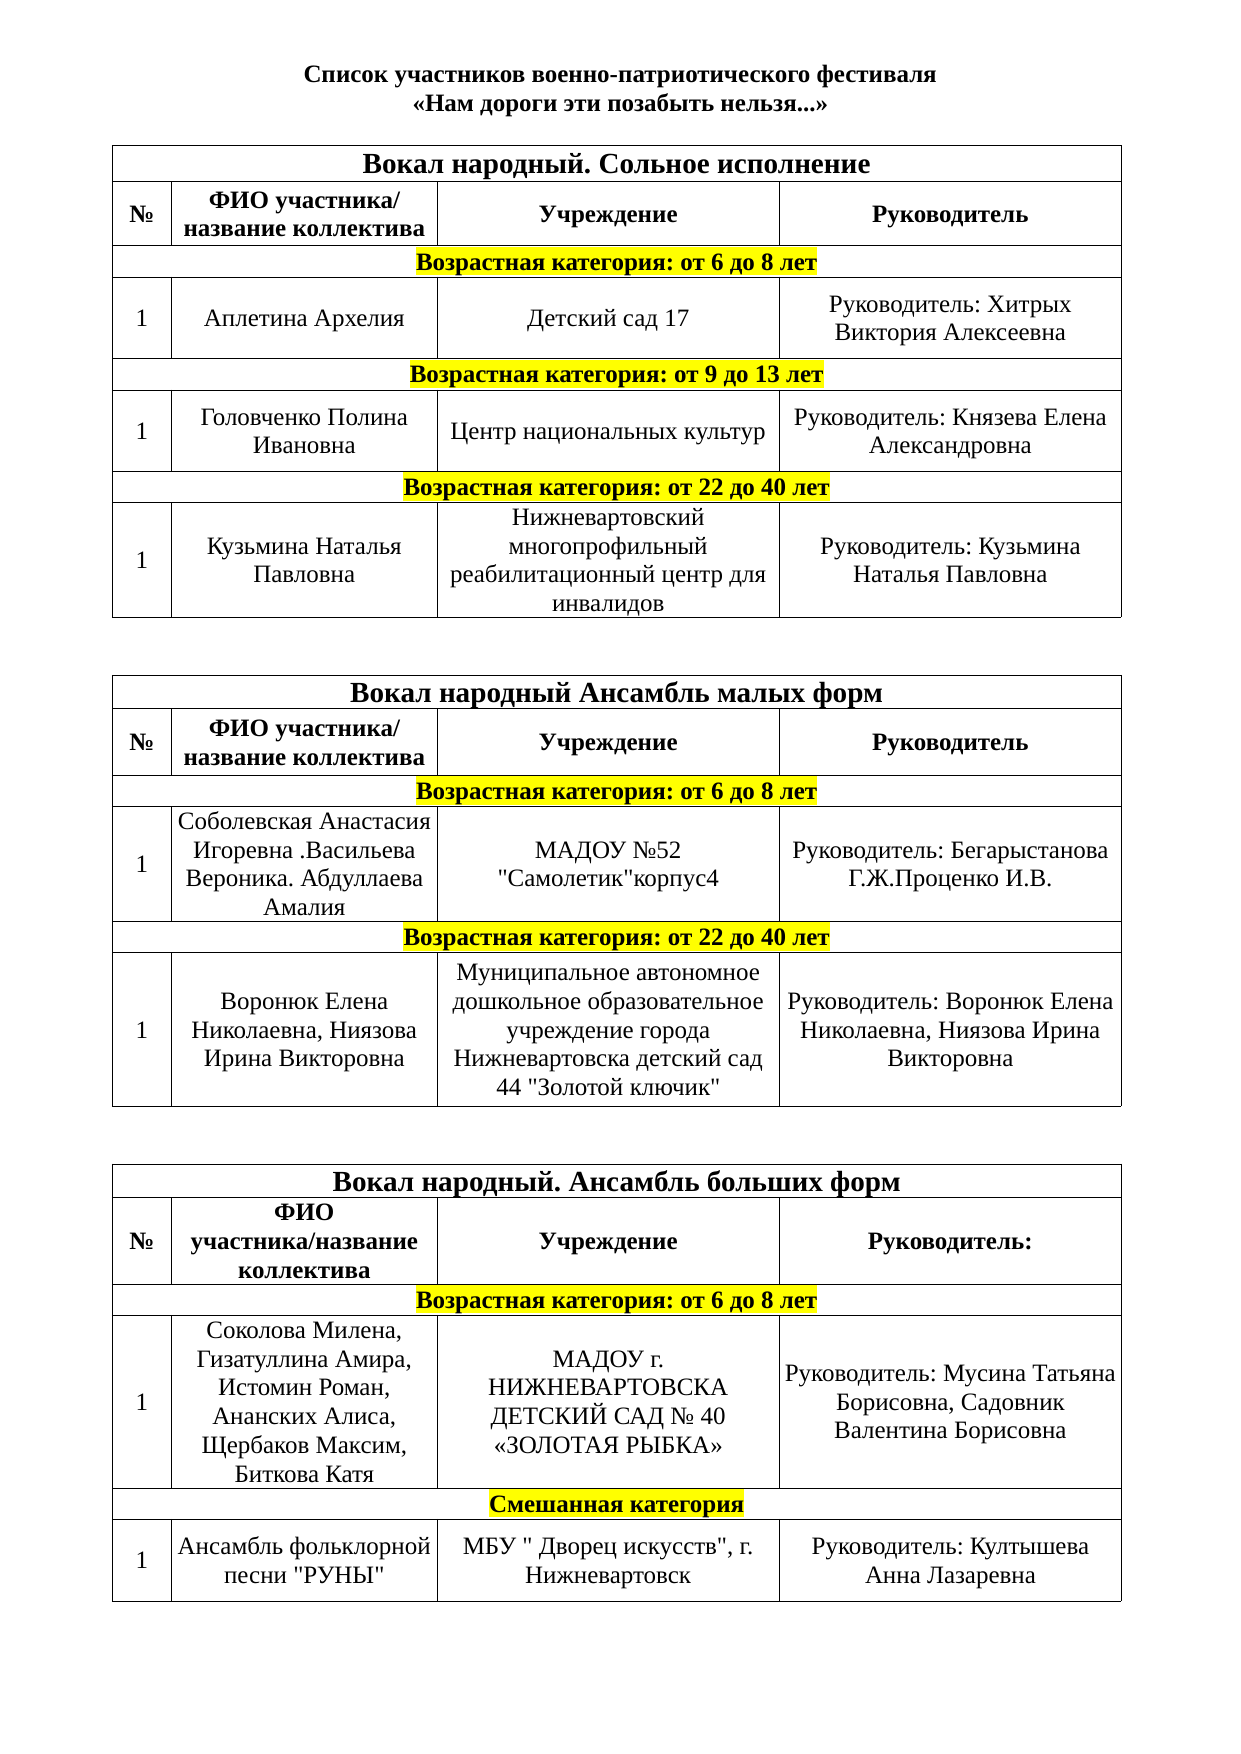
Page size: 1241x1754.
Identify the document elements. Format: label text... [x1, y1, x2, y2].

table_cell Руководитель: Бегарыстанова Г.Ж.Проценко И.В. [780, 807, 1121, 921]
table_header Вокал народный. Сольное исполнение [113, 146, 1121, 181]
table_cell 1 [113, 391, 171, 471]
table_cell Соколова Милена, Гизатуллина Амира, Истомин Роман, Ананских Алиса, Щербаков Максим, Биткова Катя [172, 1316, 437, 1487]
table_cell 1 [113, 278, 171, 358]
table_cell Руководитель: Кузьмина Наталья Павловна [780, 503, 1121, 617]
text «Нам дороги эти позабыть нельзя...» [118, 88, 1122, 117]
table_cell 1 [113, 1316, 171, 1487]
table_cell Детский сад 17 [438, 278, 779, 358]
table_cell Возрастная категория: от 6 до 8 лет [113, 776, 1121, 806]
table_cell Возрастная категория: от 22 до 40 лет [113, 922, 1121, 952]
table_cell МАДОУ №52 "Самолетик"корпус4 [438, 807, 779, 921]
table_cell 1 [113, 807, 171, 921]
table_cell 1 [113, 503, 171, 617]
text Список участников военно-патриотического фестиваля [118, 59, 1122, 88]
table_cell 1 [113, 953, 171, 1106]
table_cell Руководитель: Воронюк Елена Николаевна, Ниязова Ирина Викторовна [780, 953, 1121, 1106]
table_cell ФИО участника/ название коллектива [172, 182, 437, 245]
table_cell Руководитель: Хитрых Виктория Алексеевна [780, 278, 1121, 358]
table_cell Возрастная категория: от 22 до 40 лет [113, 472, 1121, 502]
table_cell Ансамбль фольклорной песни "РУНЫ" [172, 1520, 437, 1601]
table_cell Центр национальных культур [438, 391, 779, 471]
table_cell Возрастная категория: от 9 до 13 лет [113, 359, 1121, 389]
table_cell Смешанная категория [113, 1489, 1121, 1519]
table_header Вокал народный. Ансамбль больших форм [113, 1165, 1121, 1197]
table_header Вокал народный Ансамбль малых форм [113, 676, 1121, 708]
table_cell Кузьмина Наталья Павловна [172, 503, 437, 617]
table_cell ФИО участника/ название коллектива [172, 709, 437, 775]
table_cell Учреждение [438, 1198, 779, 1283]
table_cell 1 [113, 1520, 171, 1601]
table_cell Возрастная категория: от 6 до 8 лет [113, 246, 1121, 277]
table_cell Воронюк Елена Николаевна, Ниязова Ирина Викторовна [172, 953, 437, 1106]
table_cell Руководитель: [780, 1198, 1121, 1283]
table_cell Возрастная категория: от 6 до 8 лет [113, 1285, 1121, 1315]
table_cell Руководитель [780, 709, 1121, 775]
table_cell Руководитель: Князева Елена Александровна [780, 391, 1121, 471]
table_cell № [113, 709, 171, 775]
table_cell Нижневартовский многопрофильный реабилитационный центр для инвалидов [438, 503, 779, 617]
table_cell Учреждение [438, 182, 779, 245]
table_cell Руководитель [780, 182, 1121, 245]
table_cell Руководитель: Мусина Татьяна Борисовна, Садовник Валентина Борисовна [780, 1316, 1121, 1487]
table_cell Аплетина Архелия [172, 278, 437, 358]
table_cell Муниципальное автономное дошкольное образовательное учреждение города Нижневартовска детский сад 44 "Золотой ключик" [438, 953, 779, 1106]
table_cell Соболевская Анастасия Игоревна .Васильева Вероника. Абдуллаева Амалия [172, 807, 437, 921]
table_cell МБУ " Дворец искусств", г. Нижневартовск [438, 1520, 779, 1601]
table_cell ФИО участника/название коллектива [172, 1198, 437, 1283]
table_cell № [113, 1198, 171, 1283]
table_cell МАДОУ г. НИЖНЕВАРТОВСКА ДЕТСКИЙ САД № 40 «ЗОЛОТАЯ РЫБКА» [438, 1316, 779, 1487]
table_cell Руководитель: Култышева Анна Лазаревна [780, 1520, 1121, 1601]
table_cell № [113, 182, 171, 245]
table_cell Головченко Полина Ивановна [172, 391, 437, 471]
table_cell Учреждение [438, 709, 779, 775]
